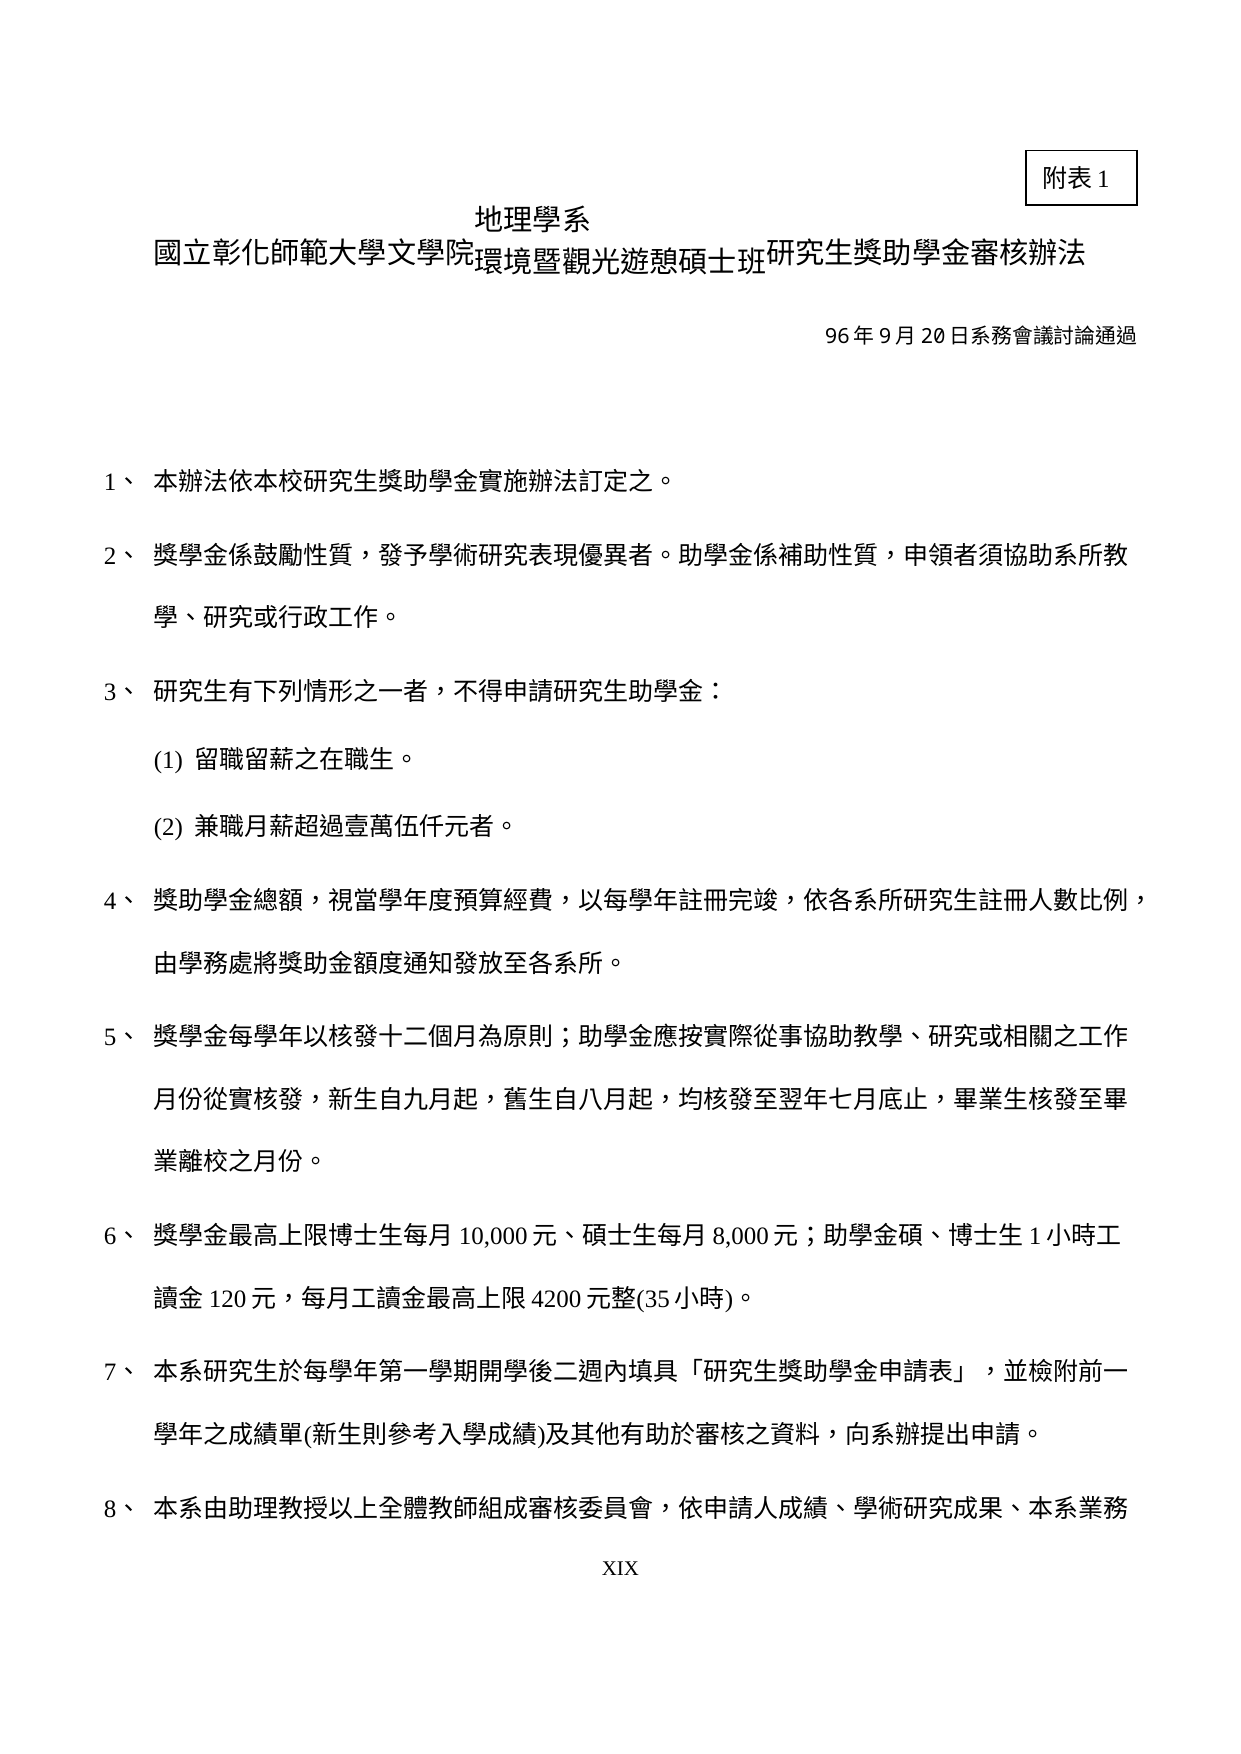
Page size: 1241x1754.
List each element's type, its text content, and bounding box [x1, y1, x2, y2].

text 96年9月20日系務會議討論通過 [103, 290, 1137, 353]
text 國立彰化師範大學文學院地理學系 環境暨觀光遊憩碩士班研究生獎助學金審核辦法 [103, 165, 1137, 290]
list 本系由助理教授以上全體教師組成審核委員會，依申請人成績、學術研究成果、本系業務 [103, 1464, 1137, 1527]
list 研究生有下列情形之一者，不得申請研究生助學金： [103, 648, 1137, 710]
text [1027, 151, 1136, 204]
list 獎學金每學年以核發十二個月為原則；助學金應按實際從事協助教學、研究或相關之工作月份從實核發，新生自九月起，舊生自八月起，均核發至翌年七月底止，畢業生核發至畢業離校之月份。 [103, 993, 1137, 1181]
text 附表1 [1042, 159, 1121, 195]
list 本系研究生於每學年第一學期開學後二週內填具「研究生獎助學金申請表」，並檢附前一學年之成績單(新生則參考入學成績)及其他有助於審核之資料，向系辦提出申請。 [103, 1328, 1137, 1453]
list 本辦法依本校研究生獎助學金實施辦法訂定之。 [103, 438, 1137, 500]
list 兼職月薪超過壹萬伍仟元者。 [153, 783, 1137, 846]
list 獎學金係鼓勵性質，發予學術研究表現優異者。助學金係補助性質，申領者須協助系所教學、研究或行政工作。 [103, 512, 1137, 637]
list 獎學金最高上限博士生每月10,000元、碩士生每月8,000元；助學金碩、博士生1小時工讀金120元，每月工讀金最高上限4200元整(35小時)。 [103, 1192, 1137, 1317]
list 獎助學金總額，視當學年度預算經費，以每學年註冊完竣，依各系所研究生註冊人數比例，由學務處將獎助金額度通知發放至各系所。 [103, 857, 1137, 982]
list 留職留薪之在職生。 [153, 716, 1137, 778]
